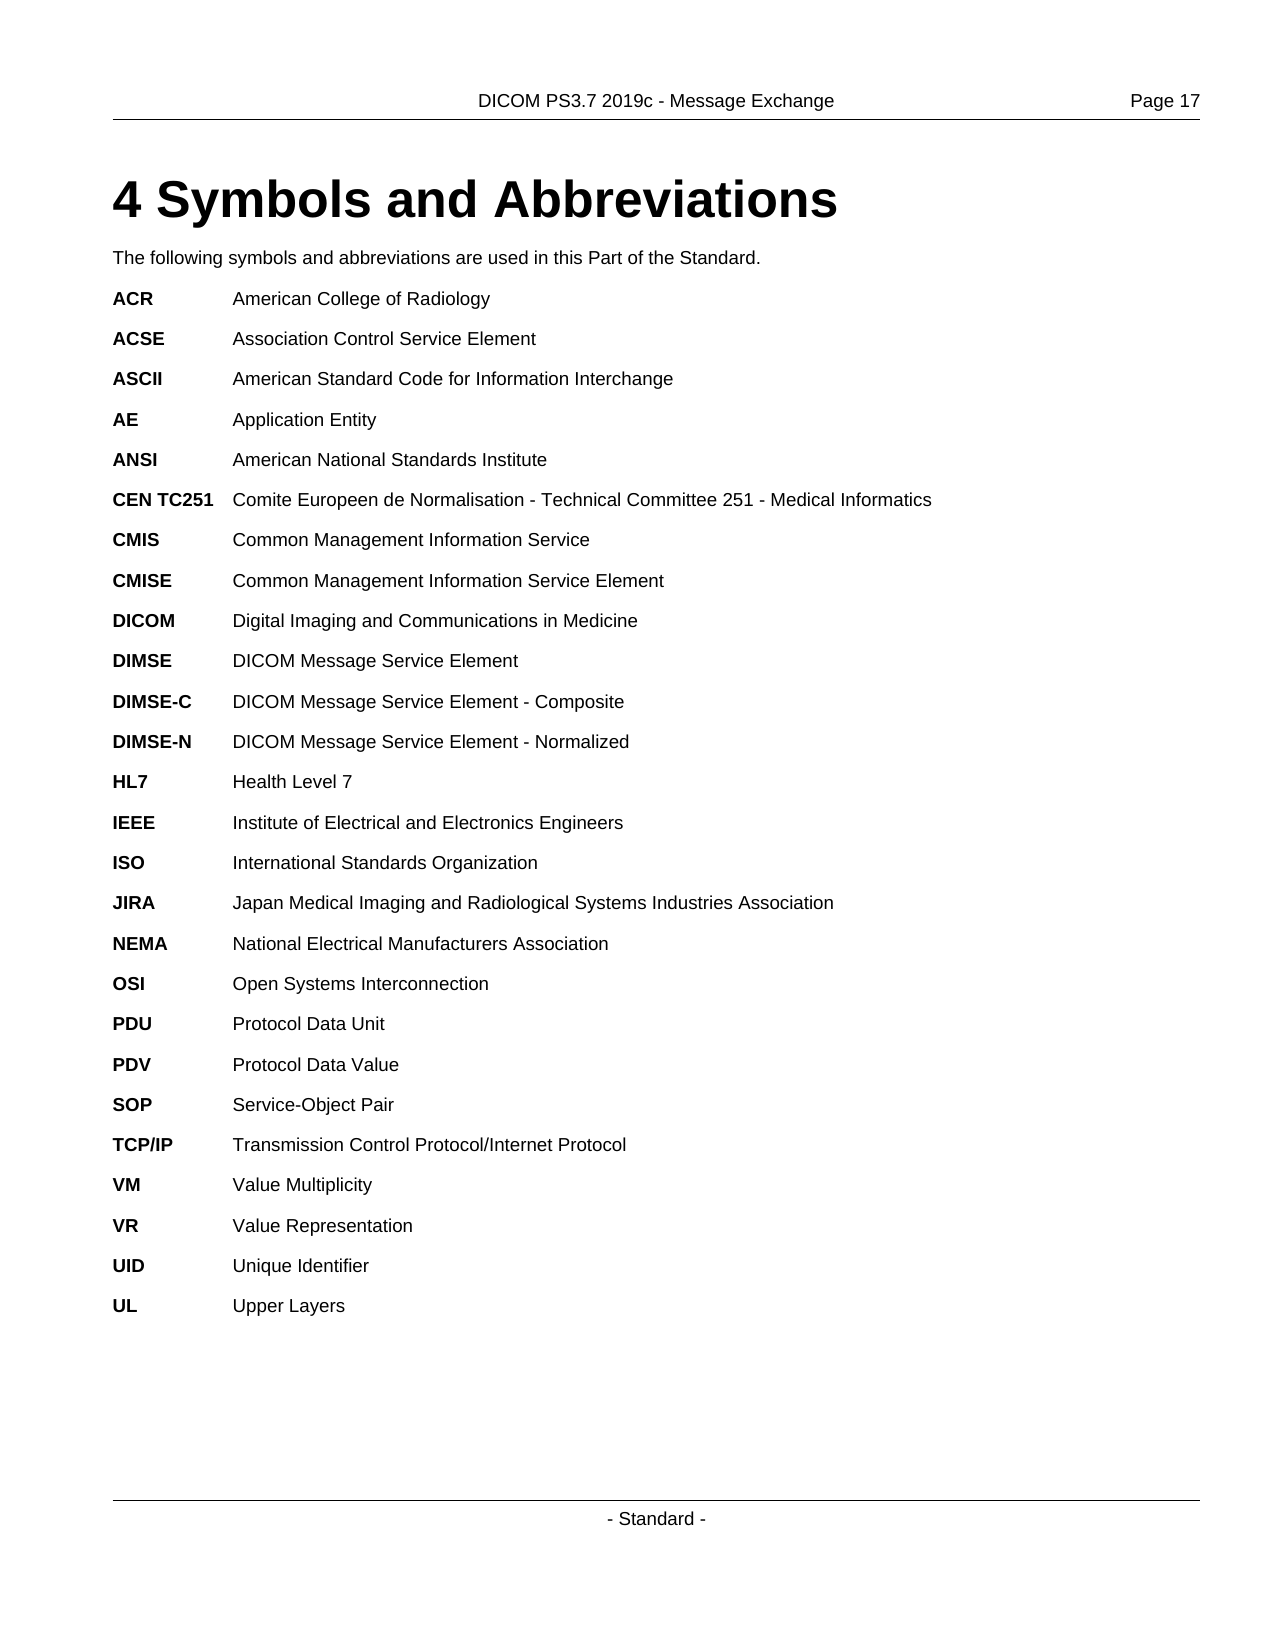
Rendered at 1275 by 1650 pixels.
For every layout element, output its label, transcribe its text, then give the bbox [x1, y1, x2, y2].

text ACR American College of Radiology [112, 287, 1200, 309]
text CEN TC251 Comite Europeen de Normalisation - Technical Committee 251 - Medical Informatics [112, 489, 1200, 511]
text IEEE Institute of Electrical and Electronics Engineers [112, 811, 1200, 833]
text The following symbols and abbreviations are used in this Part of the Standard. [112, 247, 1200, 269]
text ACSE Association Control Service Element [112, 328, 1200, 349]
text AE Application Entity [112, 408, 1200, 430]
text HL7 Health Level 7 [112, 771, 1200, 793]
text ANSI American National Standards Institute [112, 449, 1200, 470]
text SOP Service-Object Pair [112, 1094, 1200, 1115]
text NEMA National Electrical Manufacturers Association [112, 932, 1200, 954]
text OSI Open Systems Interconnection [112, 973, 1200, 994]
text VR Value Representation [112, 1214, 1200, 1236]
text VM Value Multiplicity [112, 1174, 1200, 1196]
text UL Upper Layers [112, 1295, 1200, 1317]
text 4 Symbols and Abbreviations [112, 169, 1200, 228]
text UID Unique Identifier [112, 1255, 1200, 1276]
text CMIS Common Management Information Service [112, 529, 1200, 551]
text PDU Protocol Data Unit [112, 1013, 1200, 1034]
text DIMSE DICOM Message Service Element [112, 650, 1200, 672]
text CMISE Common Management Information Service Element [112, 569, 1200, 591]
text PDV Protocol Data Value [112, 1053, 1200, 1075]
text ISO International Standards Organization [112, 852, 1200, 873]
text ASCII American Standard Code for Information Interchange [112, 368, 1200, 389]
text DIMSE-C DICOM Message Service Element - Composite [112, 691, 1200, 712]
text JIRA Japan Medical Imaging and Radiological Systems Industries Association [112, 892, 1200, 914]
text DIMSE-N DICOM Message Service Element - Normalized [112, 731, 1200, 752]
text TCP/IP Transmission Control Protocol/Internet Protocol [112, 1134, 1200, 1156]
text DICOM Digital Imaging and Communications in Medicine [112, 610, 1200, 631]
